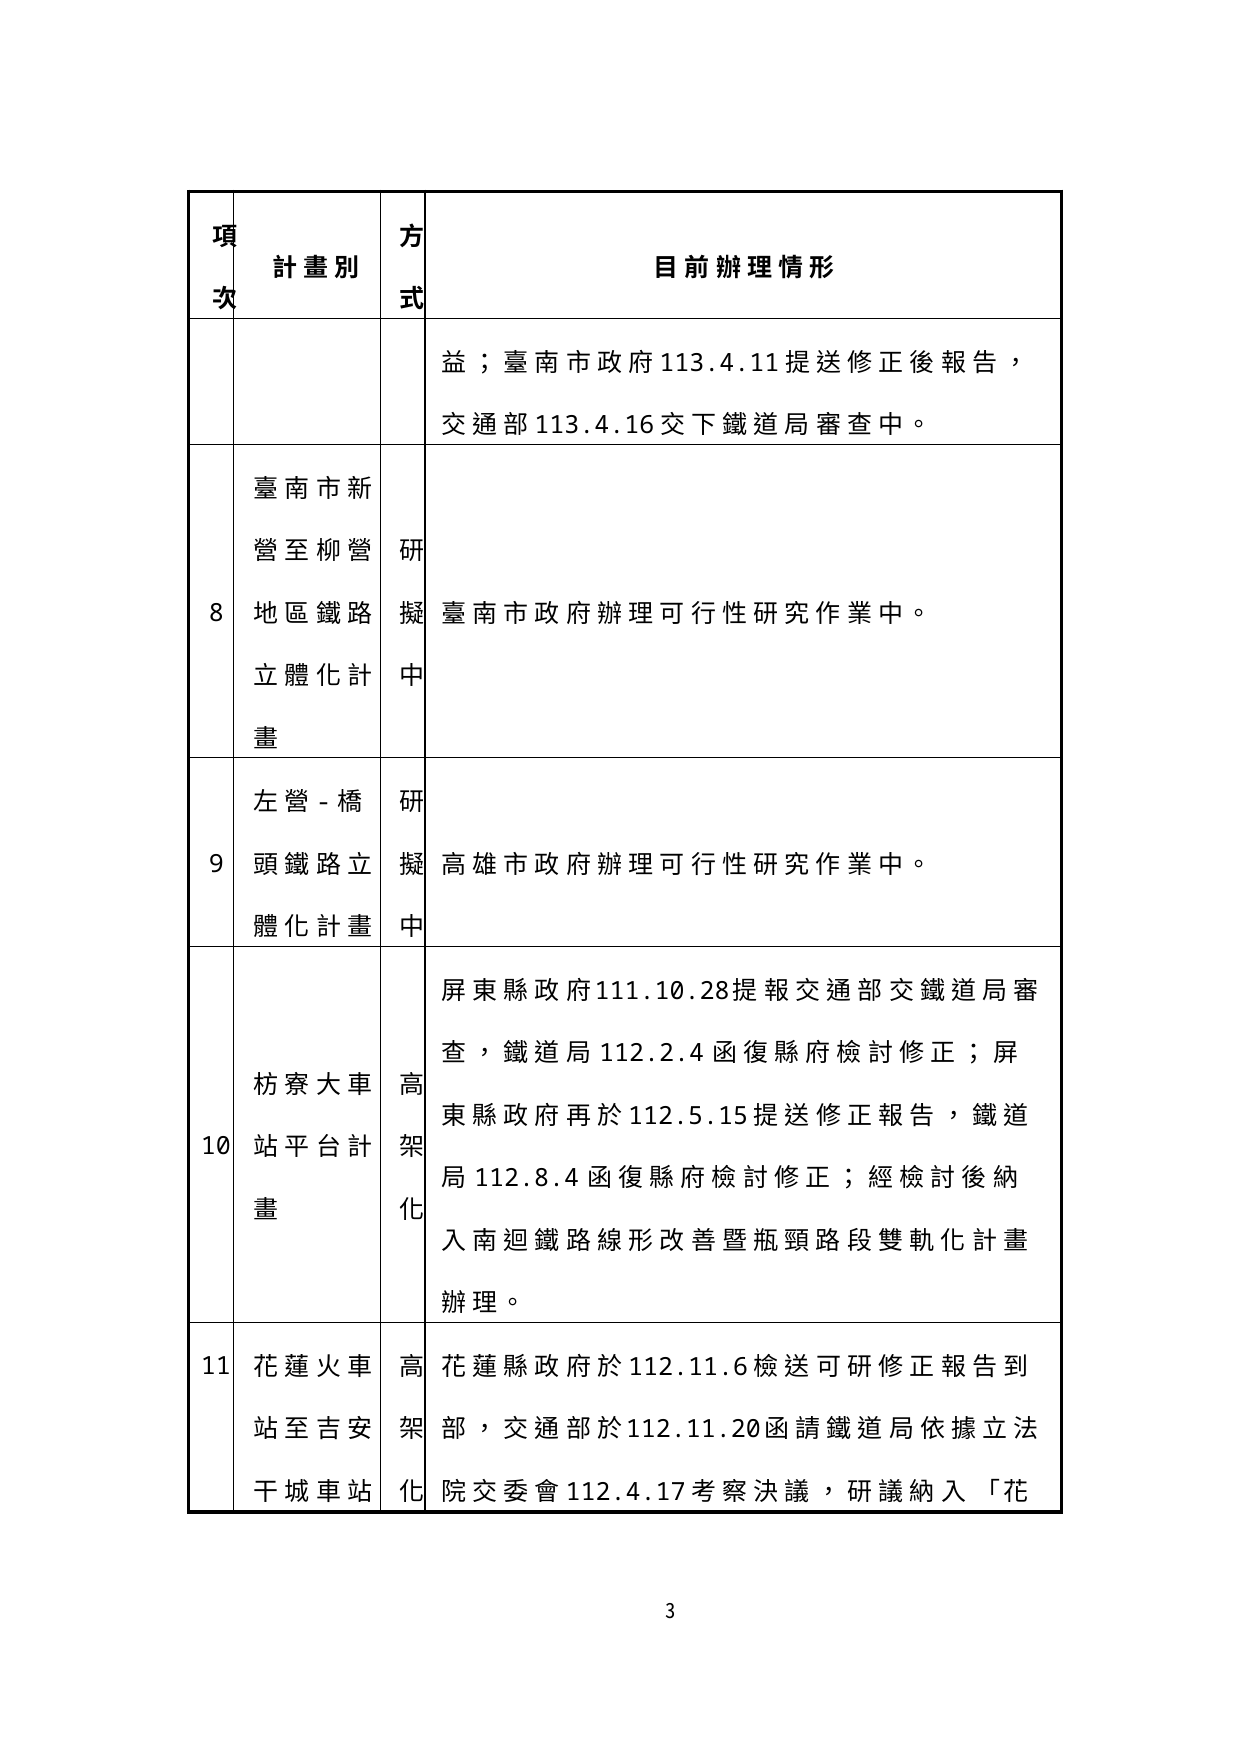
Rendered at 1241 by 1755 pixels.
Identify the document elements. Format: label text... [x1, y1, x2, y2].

table_cell 8 [190, 445, 233, 757]
table_cell 臺南市新營至柳營地區鐵路立體化計畫 [234, 445, 380, 757]
table_cell 益；臺南市政府113.4.11提送修正後報告，交通部113.4.16交下鐵道局審查中。 [426, 319, 1060, 444]
table_cell [190, 319, 233, 444]
table_cell 高架化 [381, 947, 424, 1322]
table_cell 10 [190, 947, 233, 1322]
table_cell [234, 319, 380, 444]
table_header 方式 [381, 193, 424, 318]
table_cell 花蓮縣政府於112.11.6檢送可研修正報告到部，交通部於112.11.20函請鐵道局依據立法院交委會112.4.17考察決議，研議納入「花 [426, 1323, 1060, 1510]
table_cell 高架化 [381, 1323, 424, 1510]
table_cell 臺南市政府辦理可行性研究作業中。 [426, 445, 1060, 757]
table_header 目前辦理情形 [426, 193, 1060, 318]
table_cell 花蓮火車站至吉安干城車站 [234, 1323, 380, 1510]
table_cell [381, 319, 424, 444]
table_cell 研擬中 [381, 445, 424, 757]
table_cell 研擬中 [381, 758, 424, 946]
table_cell 屏東縣政府111.10.28提報交通部交鐵道局審查，鐵道局112.2.4函復縣府檢討修正；屏東縣政府再於112.5.15提送修正報告，鐵道局112.8.4函復縣府檢討修正；經檢討後納入南迴鐵路線形改善暨瓶頸路段雙軌化計畫辦理。 [426, 947, 1060, 1322]
table_cell 左營-橋頭鐵路立體化計畫 [234, 758, 380, 946]
table_cell 11 [190, 1323, 233, 1510]
table_cell 高雄市政府辦理可行性研究作業中。 [426, 758, 1060, 946]
table_cell 枋寮大車站平台計畫 [234, 947, 380, 1322]
table_header 項次 [190, 193, 233, 318]
table_header 計畫別 [234, 193, 380, 318]
table_cell 9 [190, 758, 233, 946]
